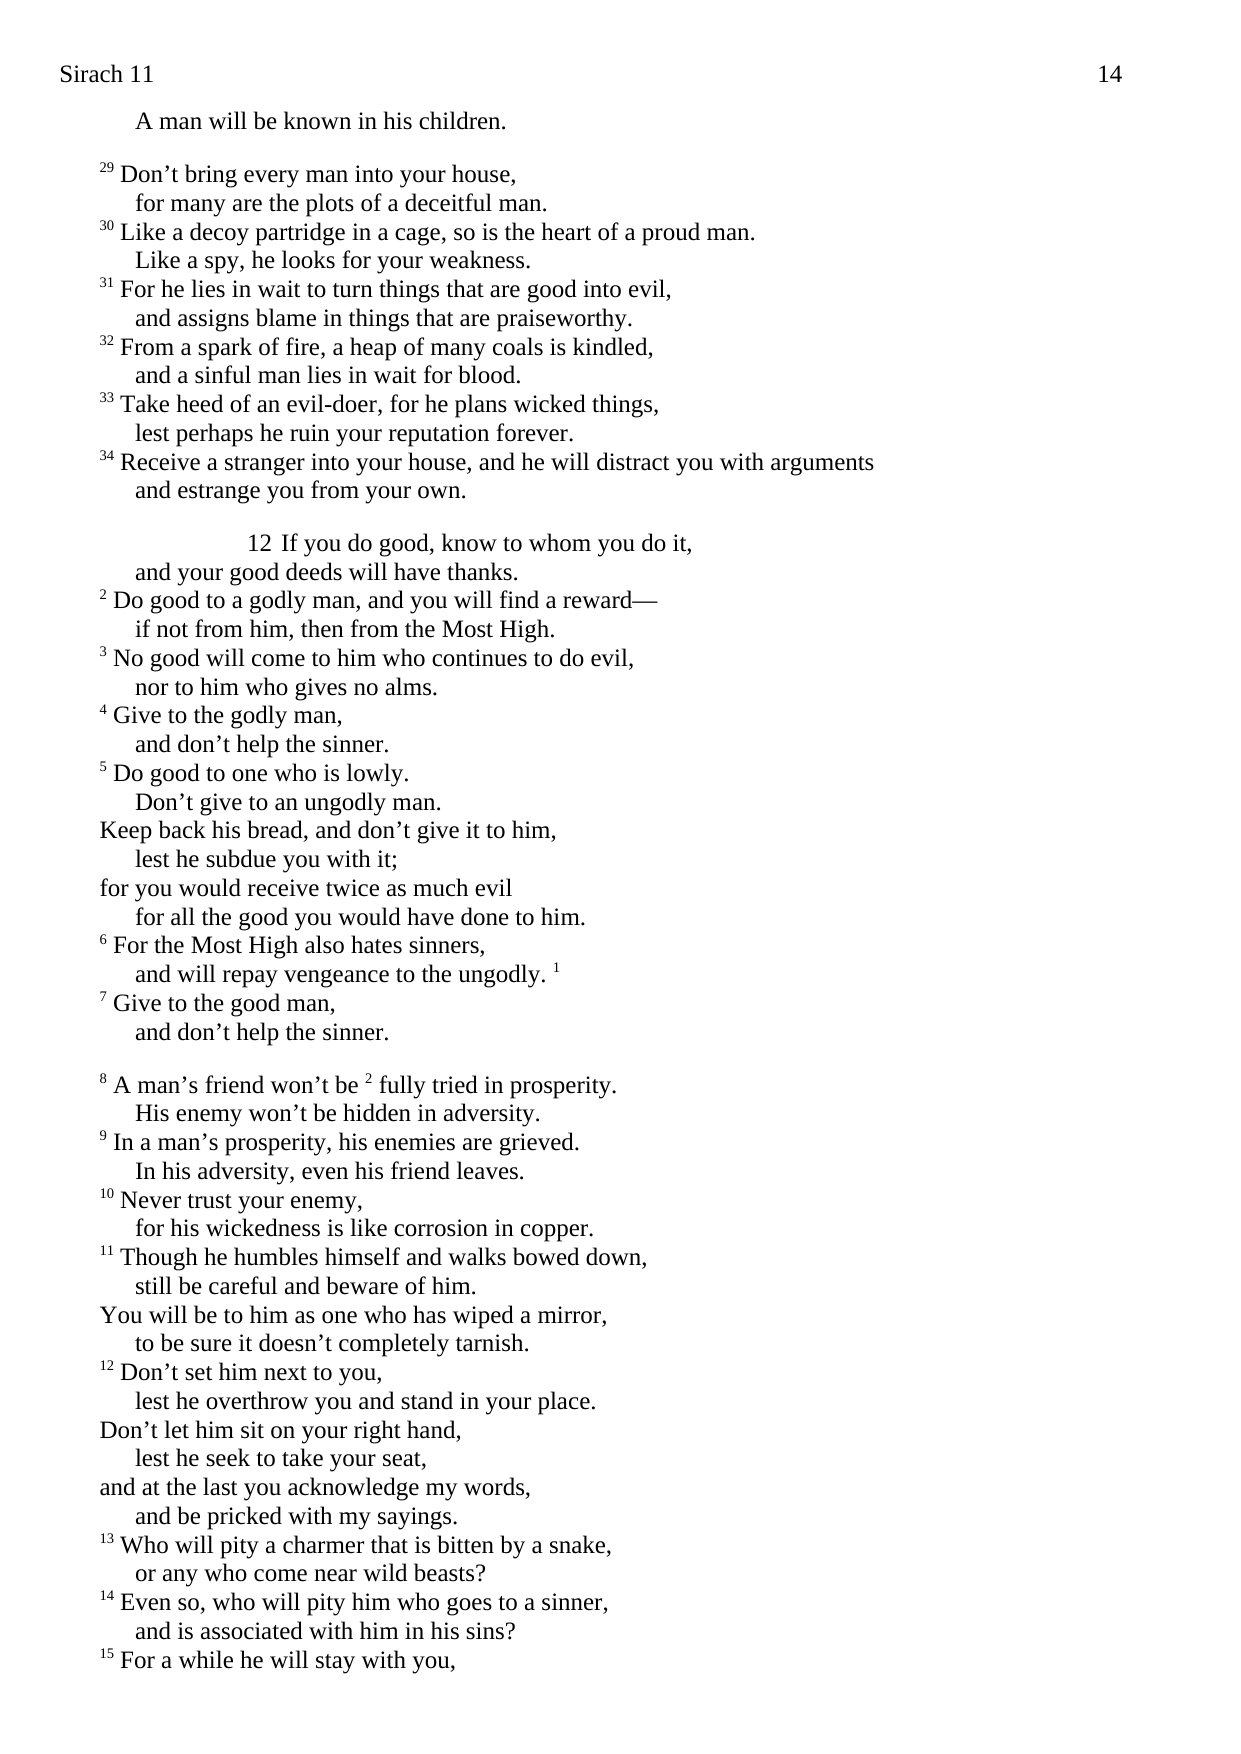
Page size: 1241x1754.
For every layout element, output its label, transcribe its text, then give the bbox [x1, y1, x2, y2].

text lest he overthrow you and stand in your place. [135, 1386, 1122, 1415]
text lest he subdue you with it; [135, 844, 1122, 873]
text 12 Don’t set him next to you, [99, 1357, 1122, 1386]
text lest perhaps he ruin your reputation forever. [135, 418, 1122, 447]
text and your good deeds will have thanks. [135, 557, 1122, 586]
text and be pricked with my sayings. [135, 1501, 1122, 1530]
text for many are the plots of a deceitful man. [135, 188, 1122, 217]
text for you would receive twice as much evil [99, 873, 1122, 902]
text if not from him, then from the Most High. [135, 614, 1122, 643]
text 4 Give to the godly man, [99, 701, 1122, 729]
text 13 Who will pity a charmer that is bitten by a snake, [99, 1530, 1122, 1558]
text and will repay vengeance to the ungodly. 1 [135, 959, 1122, 988]
text 14 Even so, who will pity him who goes to a sinner, [99, 1587, 1122, 1616]
text and don’t help the sinner. [135, 729, 1122, 758]
text and don’t help the sinner. [135, 1017, 1122, 1046]
text to be sure it doesn’t completely tarnish. [135, 1328, 1122, 1357]
text and assigns blame in things that are praiseworthy. [135, 303, 1122, 332]
text 10 Never trust your enemy, [99, 1185, 1122, 1213]
text 2 Do good to a godly man, and you will find a reward— [99, 586, 1122, 614]
text Don’t let him sit on your right hand, [99, 1415, 1122, 1443]
text for his wickedness is like corrosion in copper. [135, 1213, 1122, 1242]
text A man will be known in his children. [135, 106, 1122, 135]
text 33 Take heed of an evil-doer, for he plans wicked things, [99, 389, 1122, 418]
text 9 In a man’s prosperity, his enemies are grieved. [99, 1127, 1122, 1156]
text 5 Do good to one who is lowly. [99, 758, 1122, 787]
text 29 Don’t bring every man into your house, [99, 159, 1122, 188]
text Like a spy, he looks for your weakness. [135, 245, 1122, 274]
text 8 A man’s friend won’t be 2 fully tried in prosperity. [99, 1070, 1122, 1098]
text or any who come near wild beasts? [135, 1558, 1122, 1587]
text His enemy won’t be hidden in adversity. [135, 1098, 1122, 1127]
text In his adversity, even his friend leaves. [135, 1156, 1122, 1185]
text still be careful and beware of him. [135, 1271, 1122, 1300]
text 12If you do good, know to whom you do it, [247, 528, 1122, 557]
text 3 No good will come to him who continues to do evil, [99, 643, 1122, 672]
text 6 For the Most High also hates sinners, [99, 931, 1122, 959]
text and estrange you from your own. [135, 475, 1122, 504]
text You will be to him as one who has wiped a mirror, [99, 1300, 1122, 1328]
text Don’t give to an ungodly man. [135, 787, 1122, 816]
text for all the good you would have done to him. [135, 902, 1122, 931]
text 15 For a while he will stay with you, [99, 1645, 1122, 1673]
text 31 For he lies in wait to turn things that are good into evil, [99, 274, 1122, 303]
text and is associated with him in his sins? [135, 1616, 1122, 1645]
text 32 From a spark of fire, a heap of many coals is kindled, [99, 332, 1122, 360]
text lest he seek to take your seat, [135, 1443, 1122, 1472]
text nor to him who gives no alms. [135, 672, 1122, 701]
text 11 Though he humbles himself and walks bowed down, [99, 1242, 1122, 1271]
text and at the last you acknowledge my words, [99, 1472, 1122, 1501]
text Keep back his bread, and don’t give it to him, [99, 816, 1122, 844]
text 34 Receive a stranger into your house, and he will distract you with arguments [99, 447, 1122, 475]
text and a sinful man lies in wait for blood. [135, 360, 1122, 389]
text 7 Give to the good man, [99, 988, 1122, 1017]
text 30 Like a decoy partridge in a cage, so is the heart of a proud man. [99, 217, 1122, 245]
